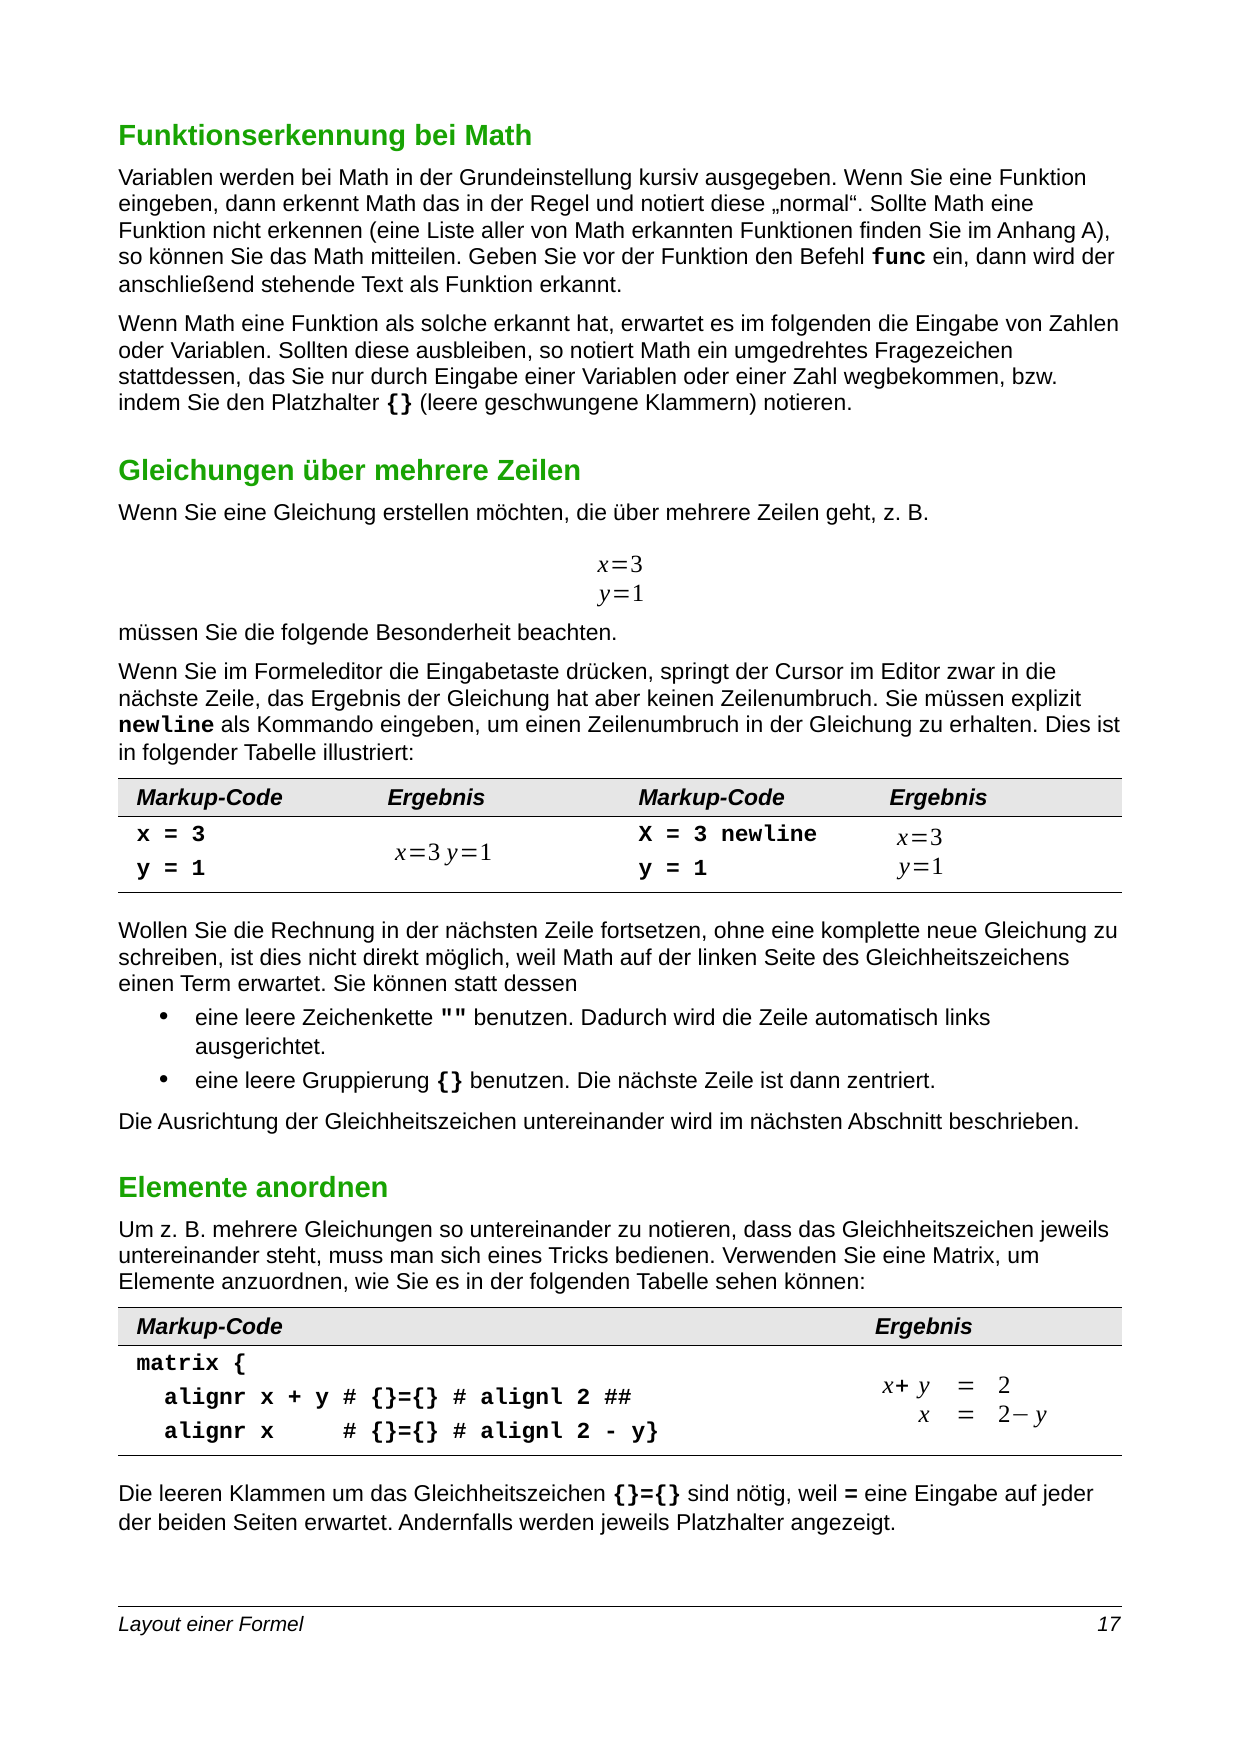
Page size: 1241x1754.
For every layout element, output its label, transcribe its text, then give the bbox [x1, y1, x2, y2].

text Die Ausrichtung der Gleichheitszeichen untereinander wird im nächsten Abschnitt beschrieben. [118, 1108, 1122, 1134]
table_cell matrix { alignr x + y # {}={} # alignl 2 ## alignr x # {}={} # alignl 2 - y} [118, 1346, 856, 1455]
table_cell [369, 817, 620, 892]
table_header Ergebnis [856, 1308, 1122, 1345]
text Die leeren Klammen um das Gleichheitszeichen {}={} sind nötig, weil = eine Eingabe auf jeder der beiden Seiten erwartet. Andernfalls werden jeweils Platzhalter angezeigt. [118, 1480, 1122, 1535]
subtitle Funktionserkennung bei Math [118, 118, 1122, 152]
table_cell [871, 817, 1122, 892]
table_header Markup-Code [118, 1308, 856, 1345]
table_header Markup-Code [118, 779, 369, 816]
list eine leere Zeichenkette "" benutzen. Dadurch wird die Zeile automatisch links ausgerichtet. [156, 1003, 1122, 1059]
table_header Ergebnis [871, 779, 1122, 816]
text Um z. B. mehrere Gleichungen so untereinander zu notieren, dass das Gleichheitszeichen jeweils untereinander steht, muss man sich eines Tricks bedienen. Verwenden Sie eine Matrix, um Elemente anzuordnen, wie Sie es in der folgenden Tabelle sehen können: [118, 1216, 1122, 1295]
list Wollen Sie die Rechnung in der nächsten Zeile fortsetzen, ohne eine komplette neue Gleichung zu schreiben, ist dies nicht direkt möglich, weil Math auf der linken Seite des Gleichheitszeichens einen Term erwartet. Sie können statt dessen [118, 917, 1122, 996]
subtitle Gleichungen über mehrere Zeilen [118, 453, 1122, 487]
table_cell x = 3 y = 1 [118, 817, 369, 892]
table_cell [856, 1346, 1122, 1455]
subtitle Elemente anordnen [118, 1170, 1122, 1203]
list eine leere Gruppierung {} benutzen. Die nächste Zeile ist dann zentriert. [156, 1065, 1122, 1095]
table_header Markup-Code [620, 779, 871, 816]
text Wenn Math eine Funktion als solche erkannt hat, erwartet es im folgenden die Eingabe von Zahlen oder Variablen. Sollten diese ausbleiben, so notiert Math ein umgedrehtes Fragezeichen stattdessen, das Sie nur durch Eingabe einer Variablen oder einer Zahl wegbekommen, bzw. indem Sie den Platzhalter {} (leere geschwungene Klammern) notieren. [118, 310, 1122, 418]
table_cell X = 3 newline y = 1 [620, 817, 871, 892]
text Wenn Sie eine Gleichung erstellen möchten, die über mehrere Zeilen geht, z. B. [118, 499, 1122, 526]
text müssen Sie die folgende Besonderheit beachten. [118, 619, 1122, 646]
text Variablen werden bei Math in der Grundeinstellung kursiv ausgegeben. Wenn Sie eine Funktion eingeben, dann erkennt Math das in der Regel und notiert diese „normal“. Sollte Math eine Funktion nicht erkennen (eine Liste aller von Math erkannten Funktionen finden Sie im Anhang A), so können Sie das Math mitteilen. Geben Sie vor der Funktion den Befehl func ein, dann wird der anschließend stehende Text als Funktion erkannt. [118, 164, 1122, 298]
table_header Ergebnis [369, 779, 620, 816]
text Wenn Sie im Formeleditor die Eingabetaste drücken, springt der Cursor im Editor zwar in die nächste Zeile, das Ergebnis der Gleichung hat aber keinen Zeilenumbruch. Sie müssen explizit newline als Kommando eingeben, um einen Zeilenumbruch in der Gleichung zu erhalten. Dies ist in folgender Tabelle illustriert: [118, 658, 1122, 766]
